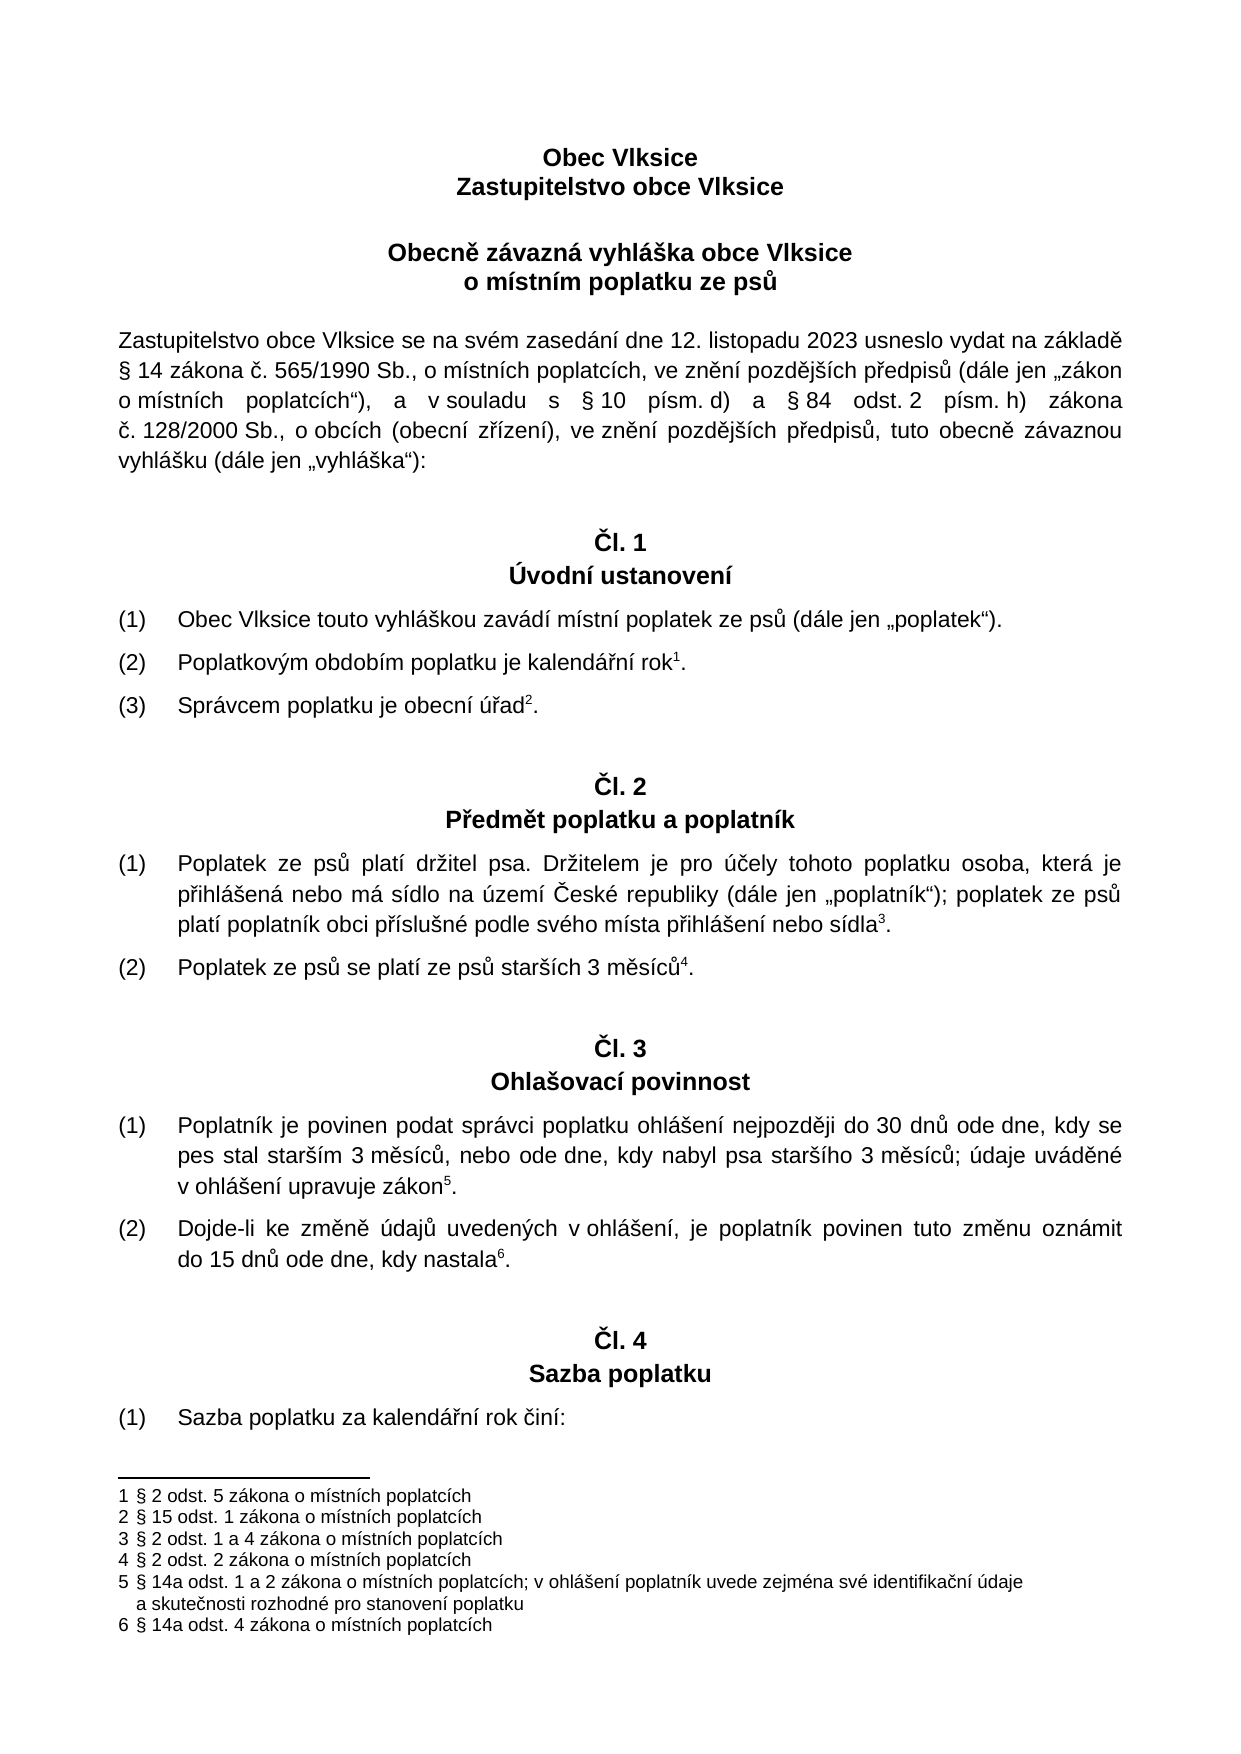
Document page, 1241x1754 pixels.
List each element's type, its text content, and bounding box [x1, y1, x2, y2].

text Zastupitelstvo obce Vlksice se na svém zasedání dne 12. listopadu 2023 usneslo vydat na základě § 14 zákona č. 565/1990 Sb., o místních poplatcích, ve znění pozdějších předpisů (dále jen „zákon o místních poplatcích“), a v souladu s § 10 písm. d) a § 84 odst. 2 písm. h) zákona č. 128/2000 Sb., o obcích (obecní zřízení), ve znění pozdějších předpisů, tuto obecně závaznou vyhlášku (dále jen „vyhláška“): [118, 327, 1122, 474]
list Poplatek ze psů platí držitel psa. Držitelem je pro účely tohoto poplatku osoba, která je přihlášená nebo má sídlo na území České republiky (dále jen „poplatník“); poplatek ze psů platí poplatník obci příslušné podle svého místa přihlášení nebo sídla. [118, 850, 1122, 937]
list § 14a odst. 4 zákona o místních poplatcích [118, 1614, 1122, 1635]
subtitle Čl. 1 Úvodní ustanovení [118, 528, 1122, 589]
subtitle Čl. 4 Sazba poplatku [118, 1326, 1122, 1388]
subtitle Čl. 3 Ohlašovací povinnost [118, 1034, 1122, 1096]
list Správcem poplatku je obecní úřad. [118, 692, 1122, 718]
subtitle Čl. 2 Předmět poplatku a poplatník [118, 772, 1122, 834]
subtitle Obecně závazná vyhláška obce Vlksice o místním poplatku ze psů [118, 238, 1122, 295]
list Obec Vlksice touto vyhláškou zavádí místní poplatek ze psů (dále jen „poplatek“). [118, 606, 1122, 633]
list § 2 odst. 1 a 4 zákona o místních poplatcích [118, 1528, 1122, 1549]
list § 14a odst. 1 a 2 zákona o místních poplatcích; v ohlášení poplatník uvede zejména své identifikační údaje a skutečnosti rozhodné pro stanovení poplatku [118, 1571, 1122, 1614]
list Poplatník je povinen podat správci poplatku ohlášení nejpozději do 30 dnů ode dne, kdy se pes stal starším 3 měsíců, nebo ode dne, kdy nabyl psa staršího 3 měsíců; údaje uváděné v ohlášení upravuje zákon. [118, 1112, 1122, 1199]
list § 15 odst. 1 zákona o místních poplatcích [118, 1506, 1122, 1528]
title Obec Vlksice Zastupitelstvo obce Vlksice [118, 143, 1122, 201]
list § 2 odst. 5 zákona o místních poplatcích [118, 1484, 1122, 1506]
list Dojde-li ke změně údajů uvedených v ohlášení, je poplatník povinen tuto změnu oznámit do 15 dnů ode dne, kdy nastala. [118, 1215, 1122, 1272]
list Poplatek ze psů se platí ze psů starších 3 měsíců. [118, 953, 1122, 980]
list Poplatkovým obdobím poplatku je kalendářní rok. [118, 649, 1122, 675]
list § 2 odst. 2 zákona o místních poplatcích [118, 1549, 1122, 1571]
list Sazba poplatku za kalendářní rok činí: [118, 1404, 1122, 1431]
